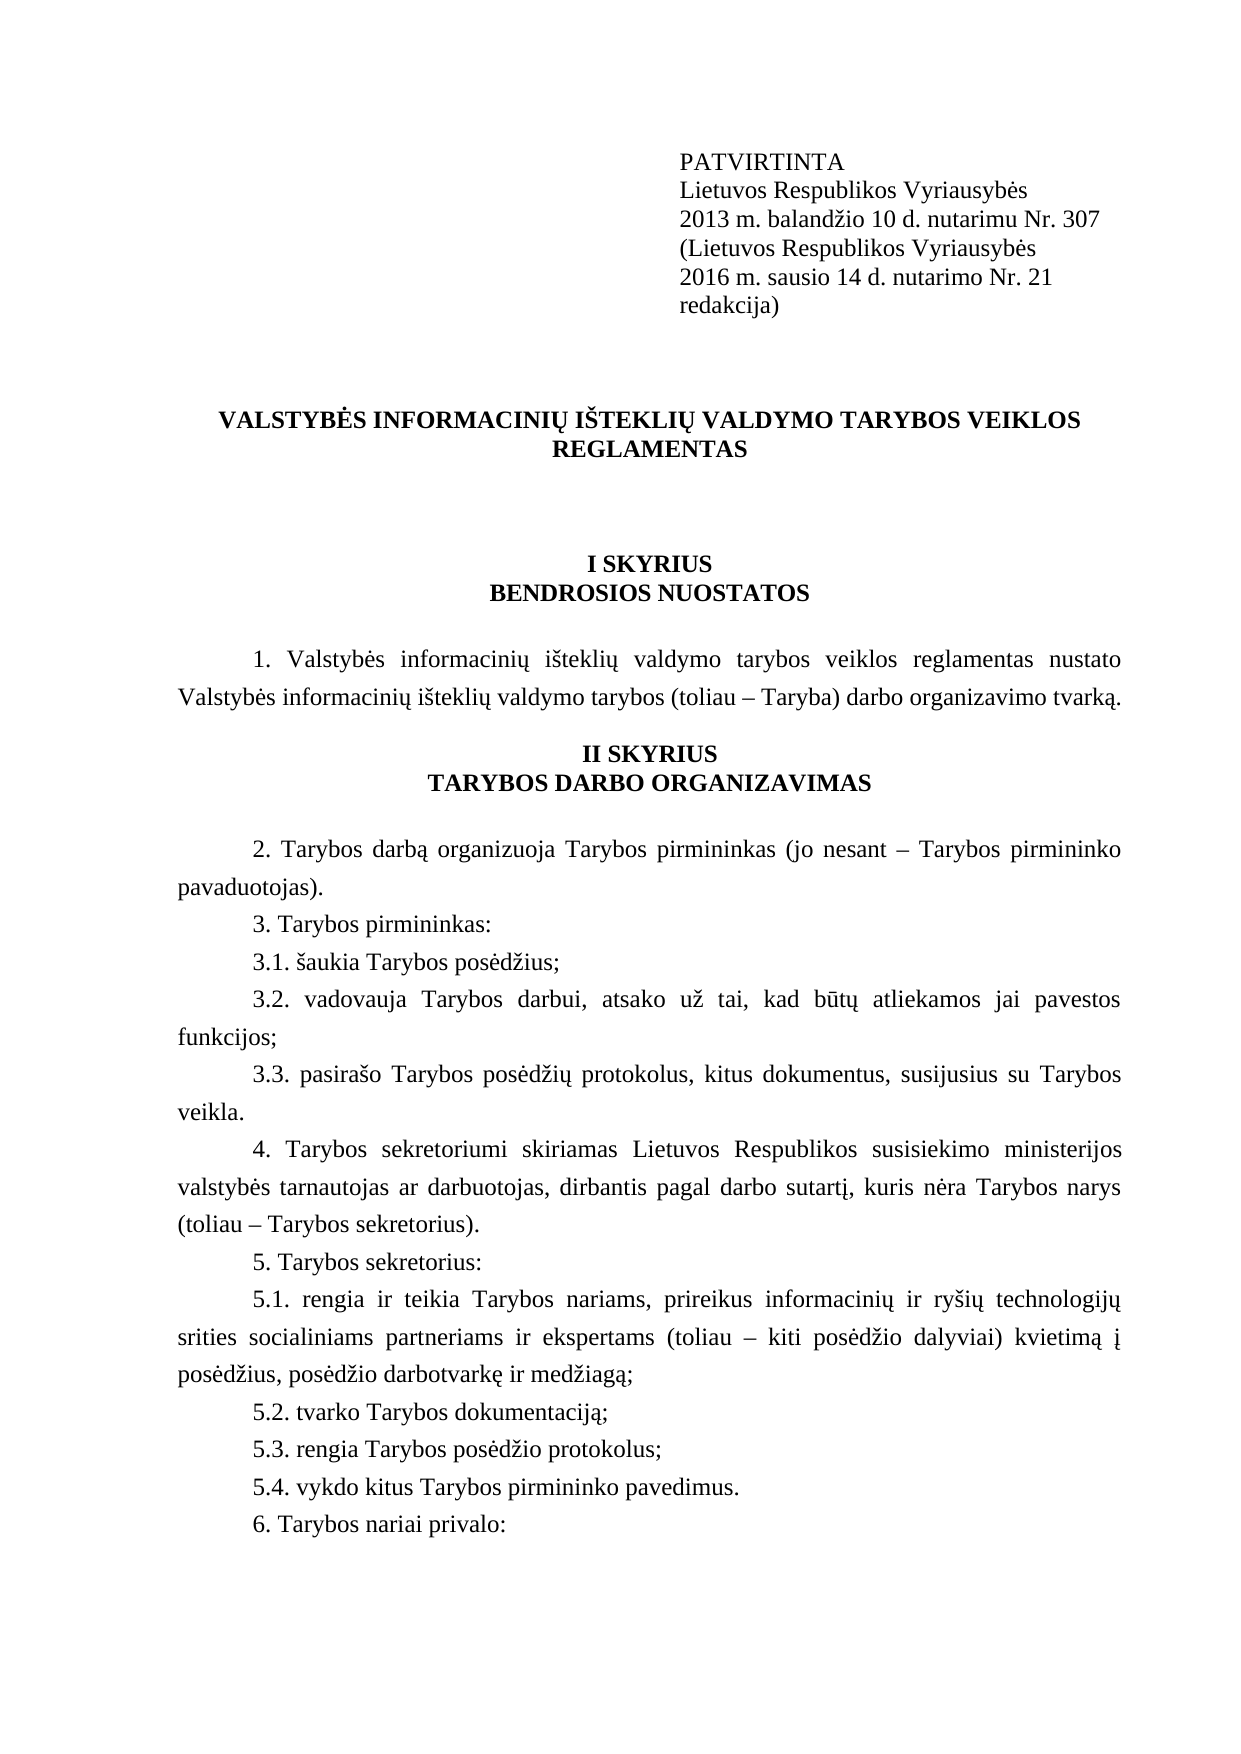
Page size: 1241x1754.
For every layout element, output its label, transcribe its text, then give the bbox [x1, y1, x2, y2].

text 1. Valstybės informacinių išteklių valdymo tarybos veiklos reglamentas nustato Valstybės informacinių išteklių valdymo tarybos (toliau – Taryba) darbo organizavimo tvarką. [177, 636, 1122, 711]
text 4. Tarybos sekretoriumi skiriamas Lietuvos Respublikos susisiekimo ministerijos valstybės tarnautojas ar darbuotojas, dirbantis pagal darbo sutartį, kuris nėra Tarybos narys (toliau – Tarybos sekretorius). [177, 1126, 1122, 1238]
text 5.2. tvarko Tarybos dokumentaciją; [177, 1388, 1122, 1426]
text 2. Tarybos darbą organizuoja Tarybos pirmininkas (jo nesant – Tarybos pirmininko pavaduotojas). [177, 826, 1122, 901]
text 5. Tarybos sekretorius: [177, 1238, 1122, 1276]
text II SKYRIUS [177, 739, 1122, 768]
text TARYBOS DARBO ORGANIZAVIMAS [177, 768, 1122, 797]
text BENDROSIOS NUOSTATOS [177, 578, 1122, 607]
text 6. Tarybos nariai privalo: [177, 1501, 1122, 1538]
text I SKYRIUS [177, 549, 1122, 578]
text 3. Tarybos pirmininkas: [177, 901, 1122, 938]
text 3.3. pasirašo Tarybos posėdžių protokolus, kitus dokumentus, susijusius su Tarybos veikla. [177, 1051, 1122, 1126]
text 5.1. rengia ir teikia Tarybos nariams, prireikus informacinių ir ryšių technologijų srities socialiniams partneriams ir ekspertams (toliau – kiti posėdžio dalyviai) kvietimą į posėdžius, posėdžio darbotvarkę ir medžiagą; [177, 1276, 1122, 1388]
text PATVIRTINTA Lietuvos Respublikos Vyriausybės 2013 m. balandžio 10 d. nutarimu Nr. 307 (Lietuvos Respublikos Vyriausybės 2016 m. sausio 14 d. nutarimo Nr. 21 redakcija) [679, 147, 1122, 319]
text 5.4. vykdo kitus Tarybos pirmininko pavedimus. [177, 1463, 1122, 1501]
text 5.3. rengia Tarybos posėdžio protokolus; [177, 1426, 1122, 1463]
text VALSTYBĖS INFORMACINIŲ IŠTEKLIŲ VALDYMO tarybos VEIKLOS REGLAMENTAS [177, 406, 1122, 463]
text 3.1. šaukia Tarybos posėdžius; [177, 938, 1122, 976]
text 3.2. vadovauja Tarybos darbui, atsako už tai, kad būtų atliekamos jai pavestos funkcijos; [177, 976, 1122, 1051]
